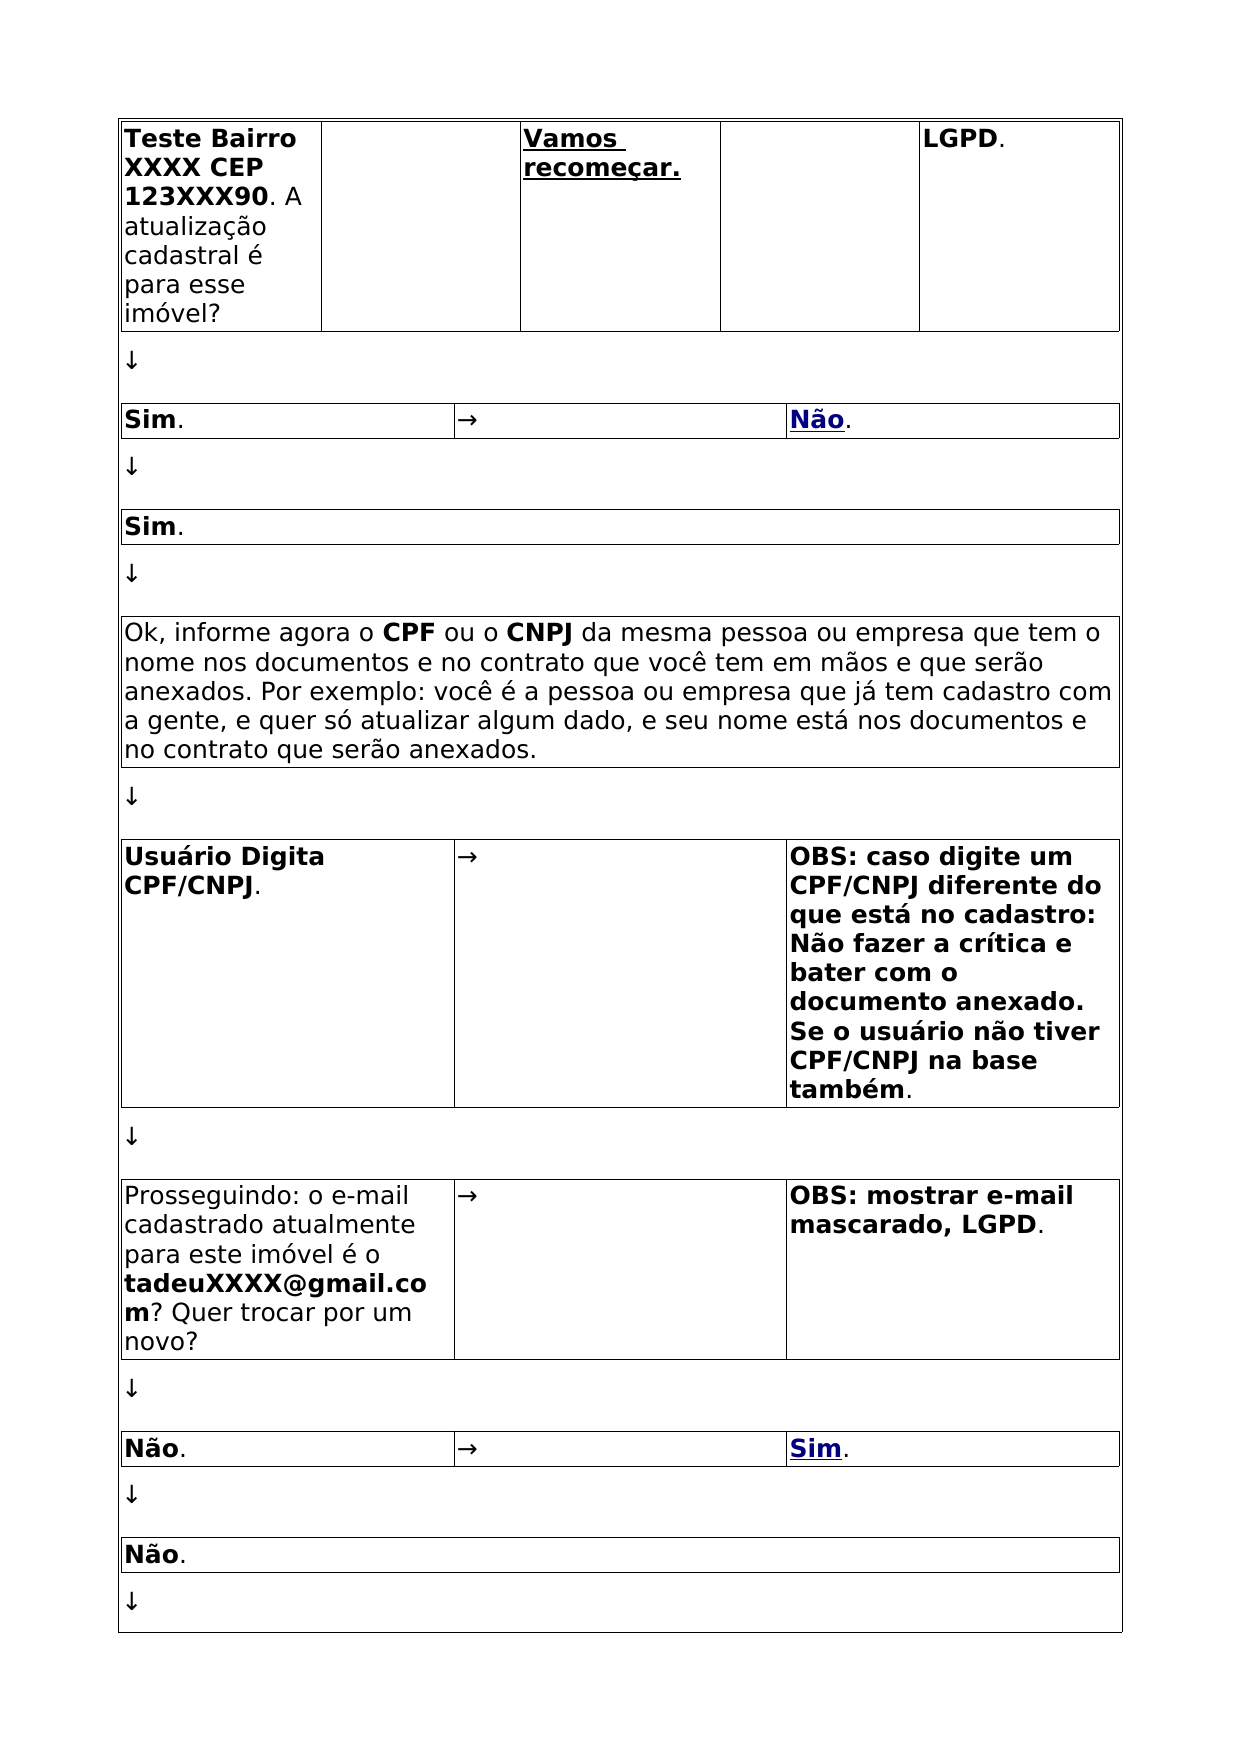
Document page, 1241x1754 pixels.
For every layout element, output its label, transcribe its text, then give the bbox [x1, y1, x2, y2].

table_header Não. [122, 1432, 454, 1466]
table_header Não. [787, 404, 1119, 438]
table_header OBS: mostrar e-mail mascarado, LGPD. [787, 1180, 1119, 1359]
table_header Ok, informe agora o CPF ou o CNPJ da mesma pessoa ou empresa que tem o nome nos documentos e no contrato que você tem em mãos e que serão anexados. Por exemplo: você é a pessoa ou empresa que já tem cadastro com a gente, e quer só atualizar algum dado, e seu nome está nos documentos e no contrato que serão anexados. [122, 617, 1119, 767]
table_header → [455, 840, 786, 1107]
table_header Não. [122, 1538, 1119, 1572]
table_header Sim. [122, 404, 454, 438]
table_header → [455, 1180, 786, 1359]
table_header OBS: caso digite um CPF/CNPJ diferente do que está no cadastro: Não fazer a crítica e bater com o documento anexado. Se o usuário não tiver CPF/CNPJ na base também. [787, 840, 1119, 1107]
table_header Vamos recomeçar. [521, 122, 720, 331]
table_header Prosseguindo: o e-mail cadastrado atualmente para este imóvel é o tadeuXXXX@gmail.com? Quer trocar por um novo? [122, 1180, 454, 1359]
table_header Teste Bairro XXXX CEP 123XXX90. A atualização cadastral é para esse imóvel? [122, 122, 321, 331]
table_header Usuário Digita CPF/CNPJ. [122, 840, 454, 1107]
table_header [322, 122, 520, 331]
table_header LGPD. [920, 122, 1119, 331]
table_header → [455, 1432, 786, 1466]
table_header Sim. [122, 510, 1119, 544]
table_header ↓ ↓ ↓ ↓ ↓ ↓ ↓ ↓ [119, 119, 1122, 1632]
table_header Sim. [787, 1432, 1119, 1466]
table_header [721, 122, 919, 331]
table_header → [455, 404, 786, 438]
